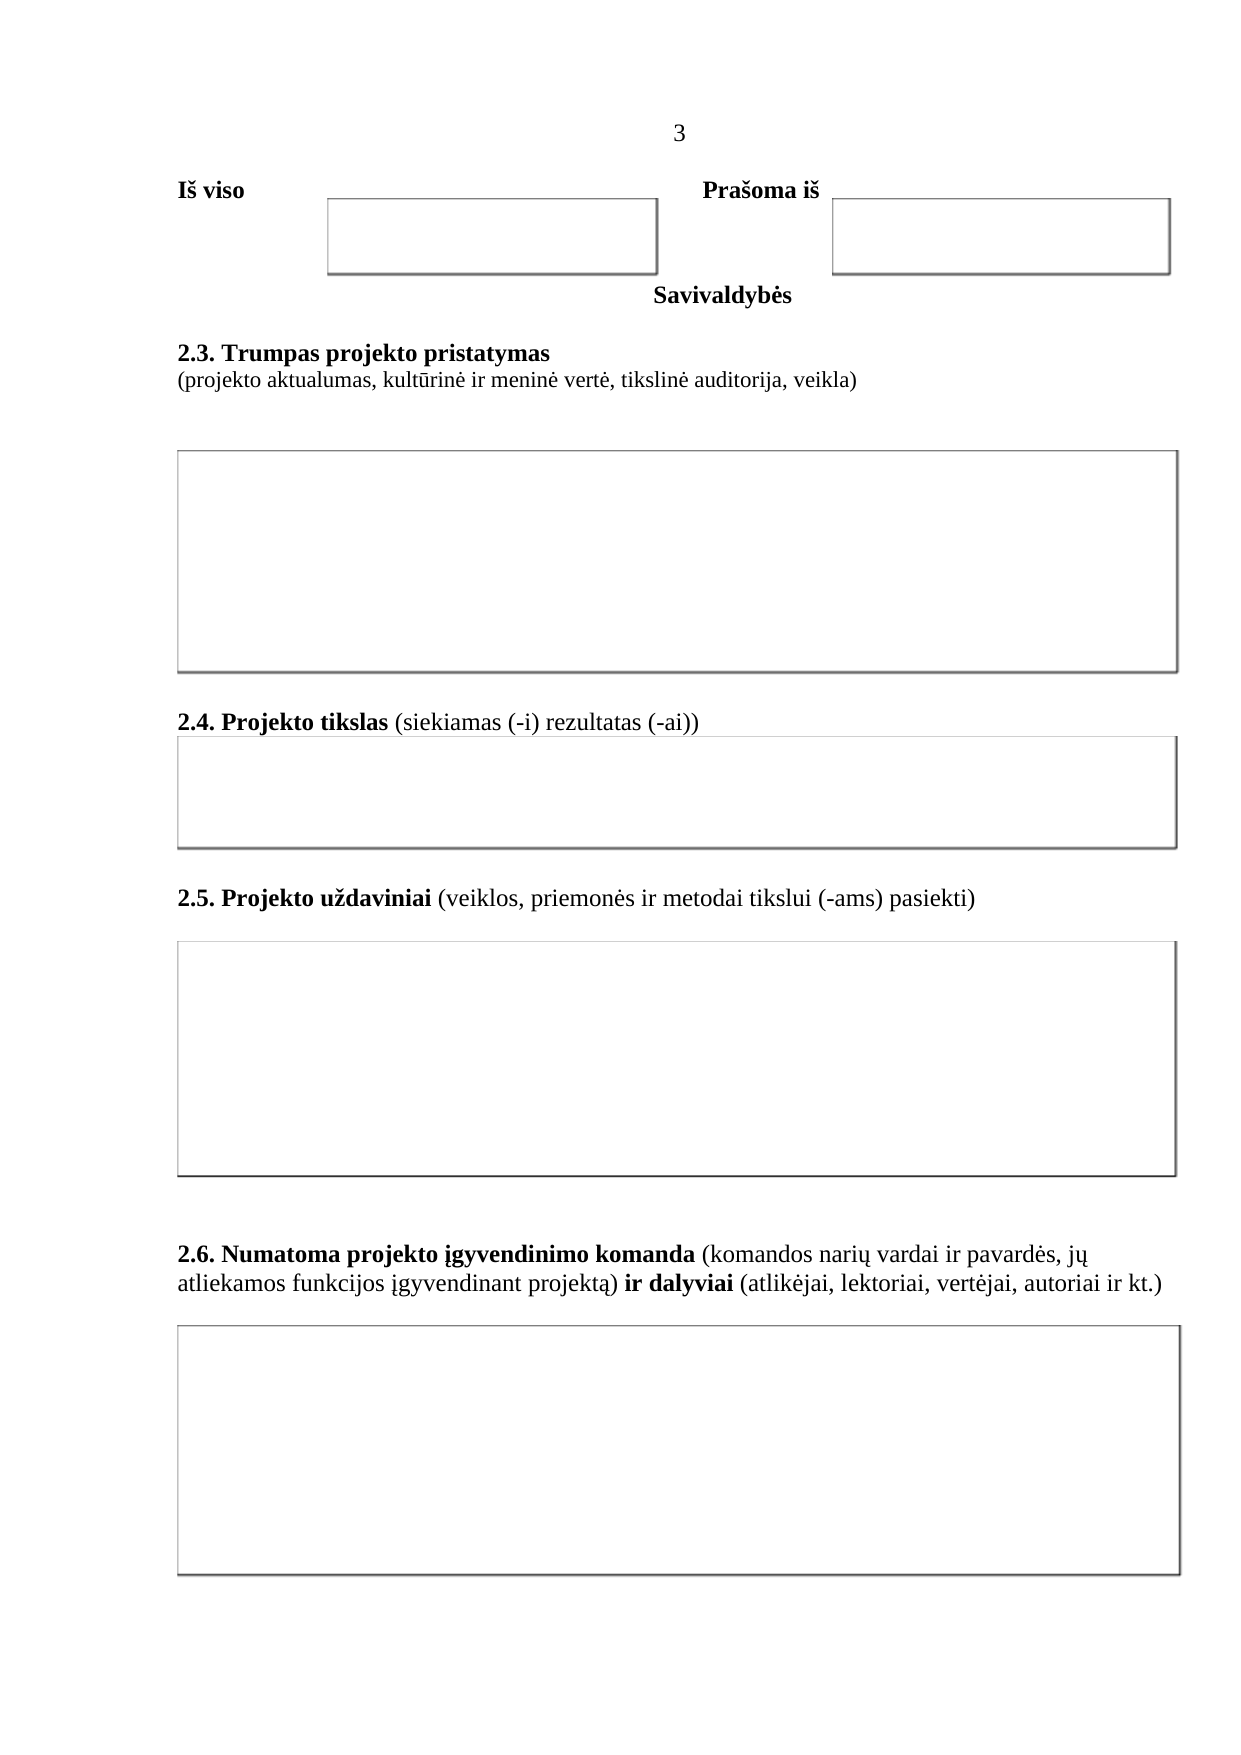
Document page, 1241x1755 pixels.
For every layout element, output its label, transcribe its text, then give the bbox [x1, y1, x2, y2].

text Savivaldybės [552, 280, 1181, 309]
text 2.4. Projekto tikslas (siekiamas (-i) rezultatas (-ai)) [177, 707, 1181, 736]
text Iš viso Prašoma iš [177, 176, 1181, 280]
text 2.3. Trumpas projekto pristatymas [177, 338, 1181, 366]
text (projekto aktualumas, kultūrinė ir meninė vertė, tikslinė auditorija, veikla) [177, 366, 1181, 393]
text 2.6. Numatoma projekto įgyvendinimo komanda (komandos narių vardai ir pavardės, jų atliekamos funkcijos įgyvendinant projektą) ir dalyviai (atlikėjai, lektoriai, vertėjai, autoriai ir kt.) [177, 1239, 1181, 1297]
text 2.5. Projekto uždaviniai (veiklos, priemonės ir metodai tikslui (-ams) pasiekti) [177, 883, 1181, 912]
